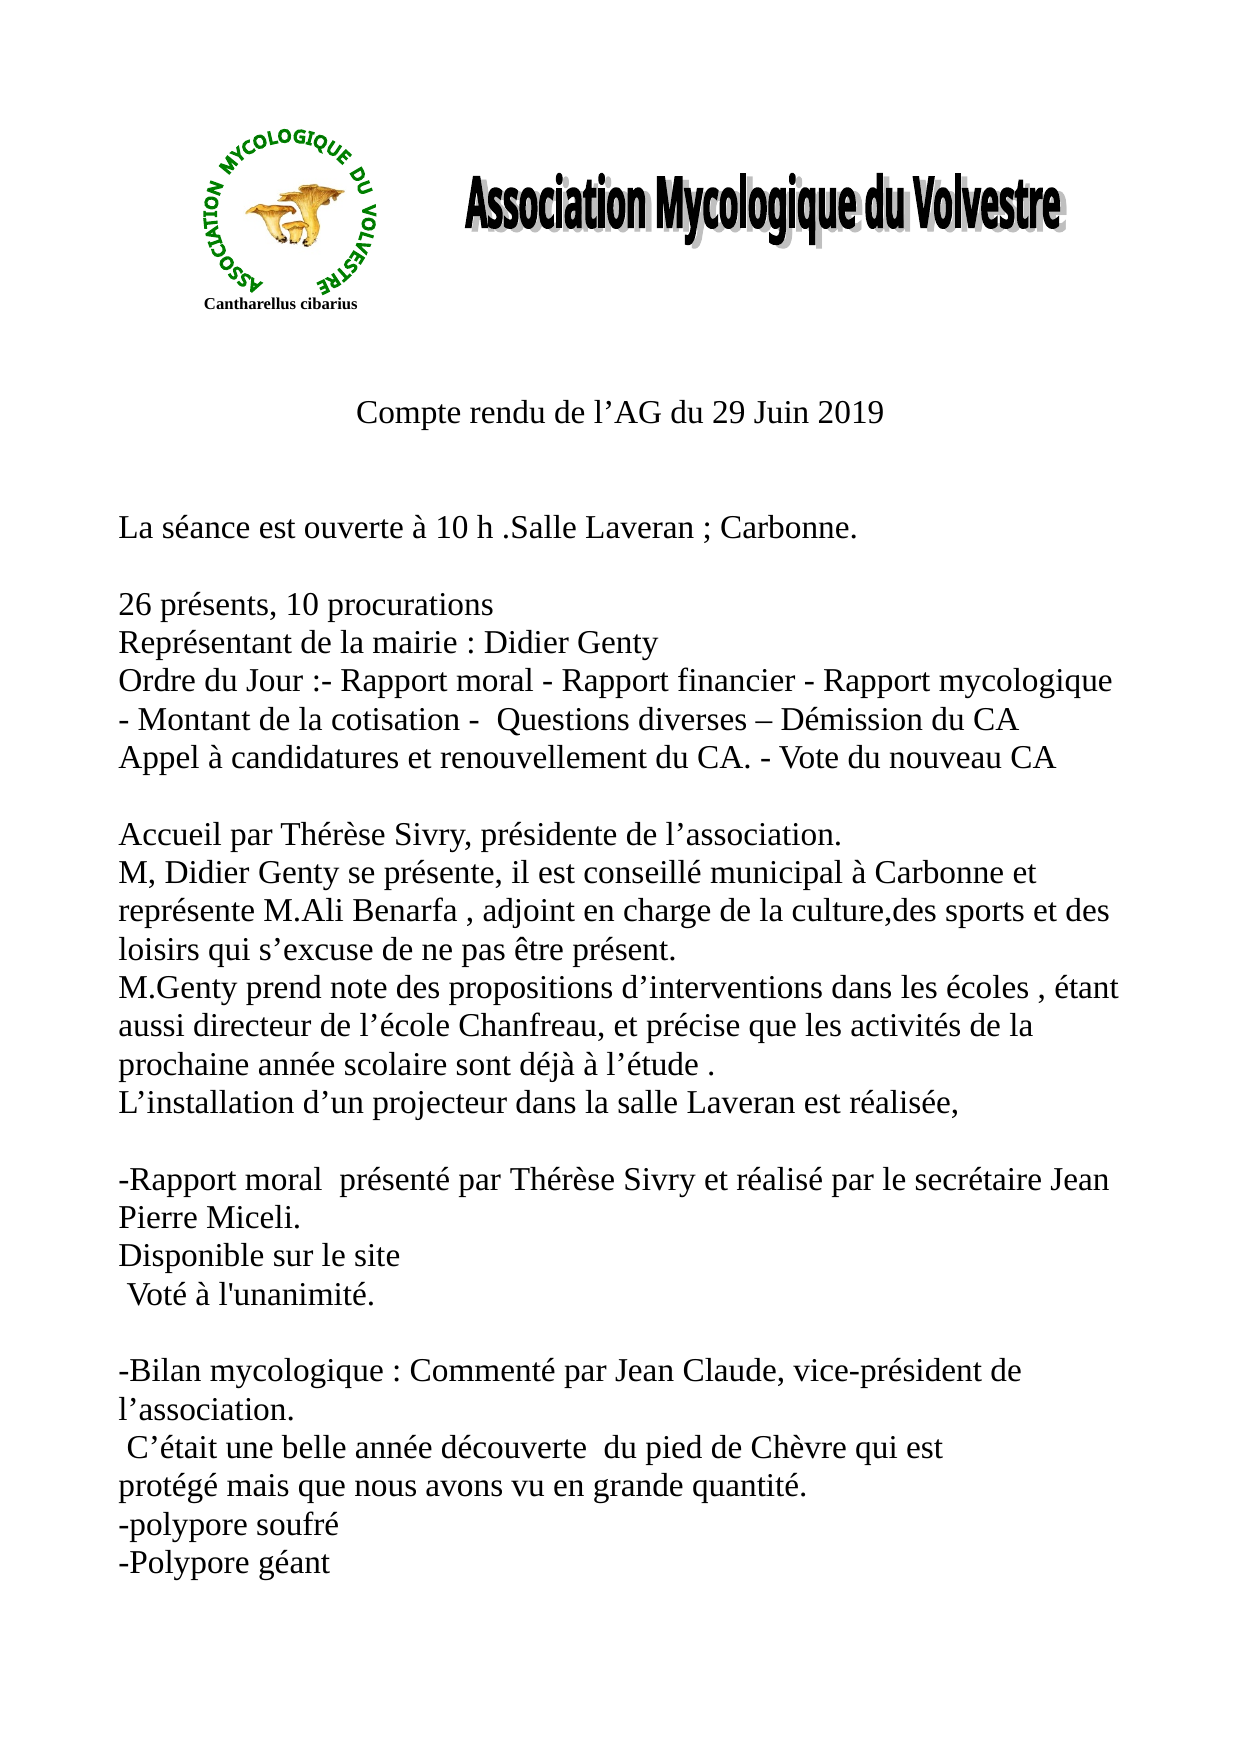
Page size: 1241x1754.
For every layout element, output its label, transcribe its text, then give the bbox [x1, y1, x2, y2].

text Compte rendu de l’AG du 29 Juin 2019 [118, 392, 1122, 431]
text -Rapport moral présenté par Thérèse Sivry et réalisé par le secrétaire Jean Pierre Miceli. [118, 1159, 1122, 1236]
text M, Didier Genty se présente, il est conseillé municipal à Carbonne et représente M.Ali Benarfa , adjoint en charge de la culture,des sports et des loisirs qui s’excuse de ne pas être présent. [118, 852, 1122, 967]
text Représentant de la mairie : Didier Genty [118, 622, 1122, 661]
text Accueil par Thérèse Sivry, présidente de l’association. [118, 814, 1122, 852]
text C’était une belle année découverte du pied de Chèvre qui est protégé mais que nous avons vu en grande quantité. [118, 1427, 1122, 1504]
text Appel à candidatures et renouvellement du CA. - Vote du nouveau CA [118, 737, 1122, 776]
text Disponible sur le site [118, 1236, 1122, 1274]
text -polypore soufré [118, 1504, 1122, 1542]
text La séance est ouverte à 10 h .Salle Laveran ; Carbonne. [118, 507, 1122, 546]
text Voté à l'unanimité. [118, 1274, 1122, 1312]
text Ordre du Jour :- Rapport moral - Rapport financier - Rapport mycologique - Montant de la cotisation - Questions diverses – Démission du CA [118, 661, 1122, 737]
text L’installation d’un projecteur dans la salle Laveran est réalisée, [118, 1082, 1122, 1121]
text M.Genty prend note des propositions d’interventions dans les écoles , étant aussi directeur de l’école Chanfreau, et précise que les activités de la prochaine année scolaire sont déjà à l’étude . [118, 967, 1122, 1082]
text -Polypore géant [118, 1542, 1122, 1581]
text 26 présents, 10 procurations [118, 584, 1122, 622]
picture [243, 156, 347, 270]
text -Bilan mycologique : Commenté par Jean Claude, vice-président de l’association. [118, 1351, 1122, 1427]
